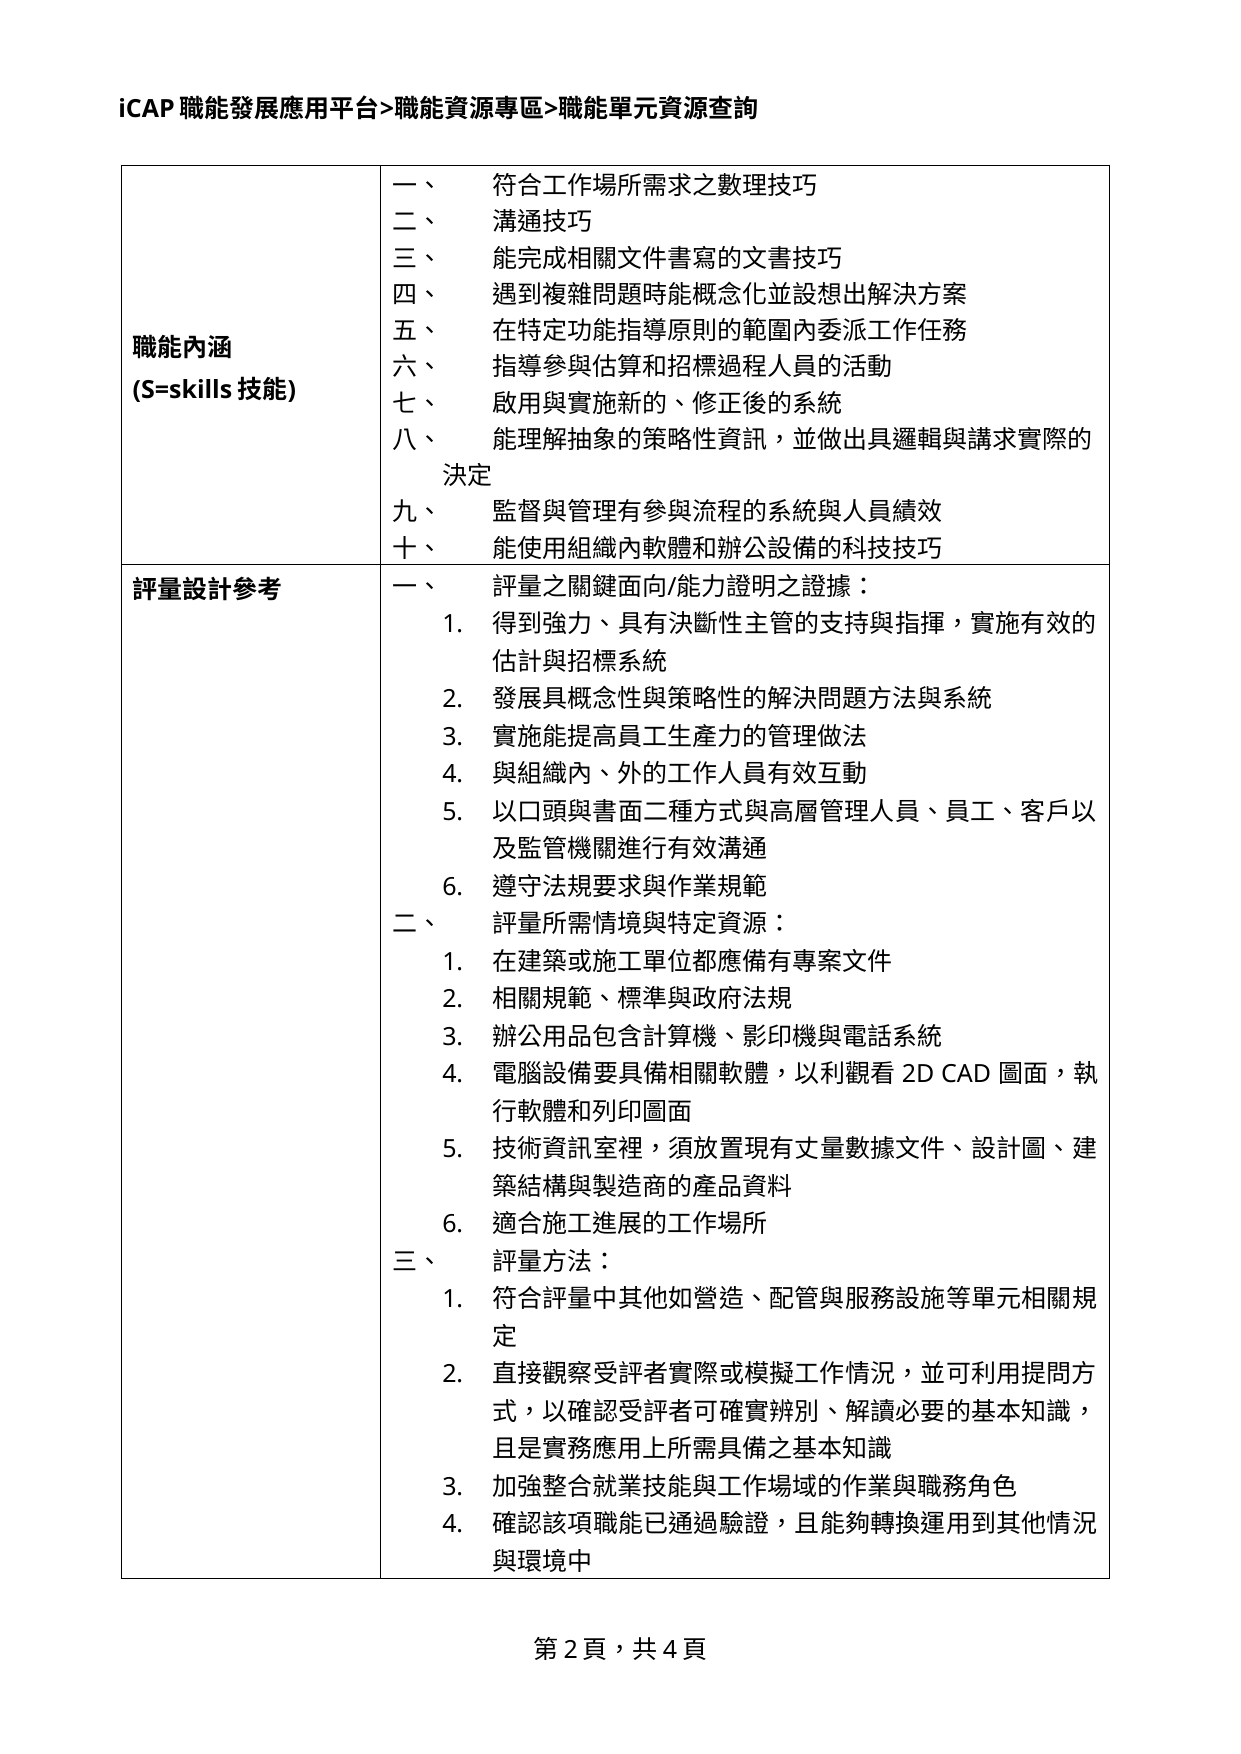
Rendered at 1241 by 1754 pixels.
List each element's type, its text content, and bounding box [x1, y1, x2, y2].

table_cell 符合工作場所需求之數理技巧 溝通技巧 能完成相關文件書寫的文書技巧 遇到複雜問題時能概念化並設想出解決方案 在特定功能指導原則的範圍內委派工作任務 指導參與估算和招標過程人員的活動 啟用與實施新的、修正後的系統 能理解抽象的策略性資訊，並做出具邏輯與講求實際的決定 監督與管理有參與流程的系統與人員績效 能使用組織內軟體和辦公設備的科技技巧 [381, 166, 1109, 564]
table_cell 評量設計參考 [122, 565, 380, 1578]
table_cell 評量之關鍵面向/能力證明之證據： 得到強力、具有決斷性主管的支持與指揮，實施有效的估計與招標系統 發展具概念性與策略性的解決問題方法與系統 實施能提高員工生產力的管理做法 與組織內、外的工作人員有效互動 以口頭與書面二種方式與高層管理人員、員工、客戶以及監管機關進行有效溝通 遵守法規要求與作業規範 評量所需情境與特定資源： 在建築或施工單位都應備有專案文件 相關規範、標準與政府法規 辦公用品包含計算機、影印機與電話系統 電腦設備要具備相關軟體，以利觀看 2D CAD 圖面，執行軟體和列印圖面 技術資訊室裡，須放置現有丈量數據文件、設計圖、建築結構與製造商的產品資料 適合施工進展的工作場所 評量方法： 符合評量中其他如營造、配管與服務設施等單元相關規定 直接觀察受評者實際或模擬工作情況，並可利用提問方式，以確認受評者可確實辨別、解讀必要的基本知識，且是實務應用上所需具備之基本知識 加強整合就業技能與工作場域的作業與職務角色 確認該項職能已通過驗證，且能夠轉換運用到其他情況與環境中 其它： 能力展現需經長時間觀察，是否能勝任該角色的工作範疇，是否能遵循工作場域的實務標準 若評量屬結構式學習經驗的一部份，證據必須包含不同時間點的表現，並與進一步的學習及實務分開評量。唯有評量者對該人員的能力深具信心，才能評斷其能力 所有屬於結構式學習經驗的評量皆須包含直接、間接與補充證據 [381, 565, 1109, 1578]
table_cell 職能內涵 (S=skills技能) [122, 166, 380, 564]
